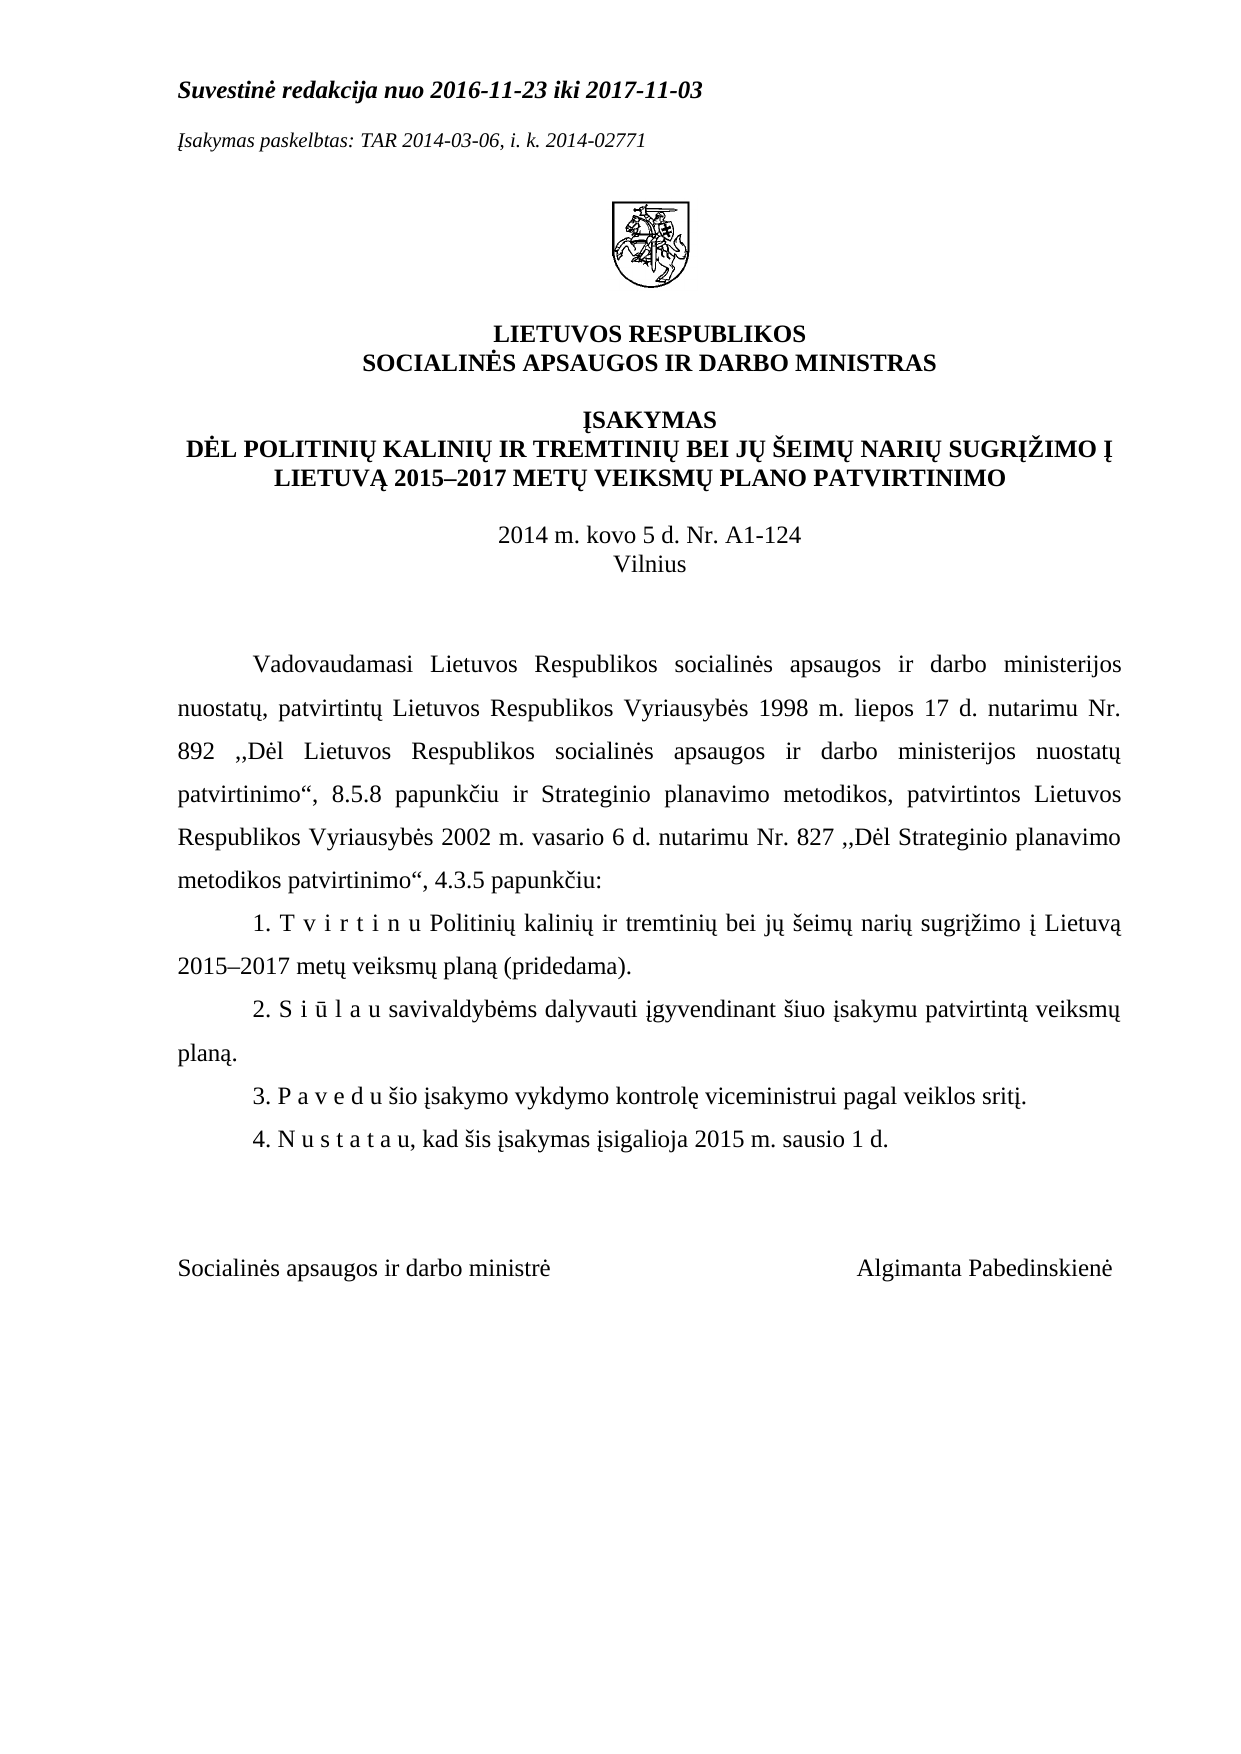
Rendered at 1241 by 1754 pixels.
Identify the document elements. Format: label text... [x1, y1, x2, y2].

text Socialinės apsaugos ir darbo ministrė Algimanta Pabedinskienė [177, 1253, 1122, 1282]
text LIETUVOS RESPUBLIKOS [177, 319, 1122, 348]
text Vilnius [177, 549, 1122, 578]
text 1. T v i r t i n u Politinių kalinių ir tremtinių bei jų šeimų narių sugrįžimo į Lietuvą 2015–2017 metų veiksmų planą (pridedama). [177, 908, 1122, 980]
text Įsakymas paskelbtas: TAR 2014-03-06, i. k. 2014-02771 [177, 128, 1122, 152]
text 2. S i ū l a u savivaldybėms dalyvauti įgyvendinant šiuo įsakymu patvirtintą veiksmų planą. [177, 994, 1122, 1066]
text Suvestinė redakcija nuo 2016-11-23 iki 2017-11-03 [177, 75, 1122, 104]
text SOCIALINĖS APSAUGOS IR DARBO MINISTRAS [177, 348, 1122, 376]
text 4. N u s t a t a u, kad šis įsakymas įsigalioja 2015 m. sausio 1 d. [177, 1124, 1122, 1153]
text DĖL POLITINIŲ KALINIŲ IR TREMTINIŲ BEI JŲ ŠEIMŲ NARIŲ SUGRĮŽIMO Į LIETUVĄ 2015–2017 METŲ VEIKSMŲ PLANO PATVIRTINIMO [177, 434, 1122, 491]
text 3. P a v e d u šio įsakymo vykdymo kontrolę viceministrui pagal veiklos sritį. [177, 1081, 1122, 1109]
text ĮSAKYMAS [177, 405, 1122, 434]
text Vadovaudamasi Lietuvos Respublikos socialinės apsaugos ir darbo ministerijos nuostatų, patvirtintų Lietuvos Respublikos Vyriausybės 1998 m. liepos 17 d. nutarimu Nr. 892 ,,Dėl Lietuvos Respublikos socialinės apsaugos ir darbo ministerijos nuostatų patvirtinimo“, 8.5.8 papunkčiu ir Strateginio planavimo metodikos, patvirtintos Lietuvos Respublikos Vyriausybės 2002 m. vasario 6 d. nutarimu Nr. 827 ,,Dėl Strateginio planavimo metodikos patvirtinimo“, 4.3.5 papunkčiu: [177, 649, 1122, 894]
text 2014 m. kovo 5 d. Nr. A1-124 [177, 520, 1122, 549]
